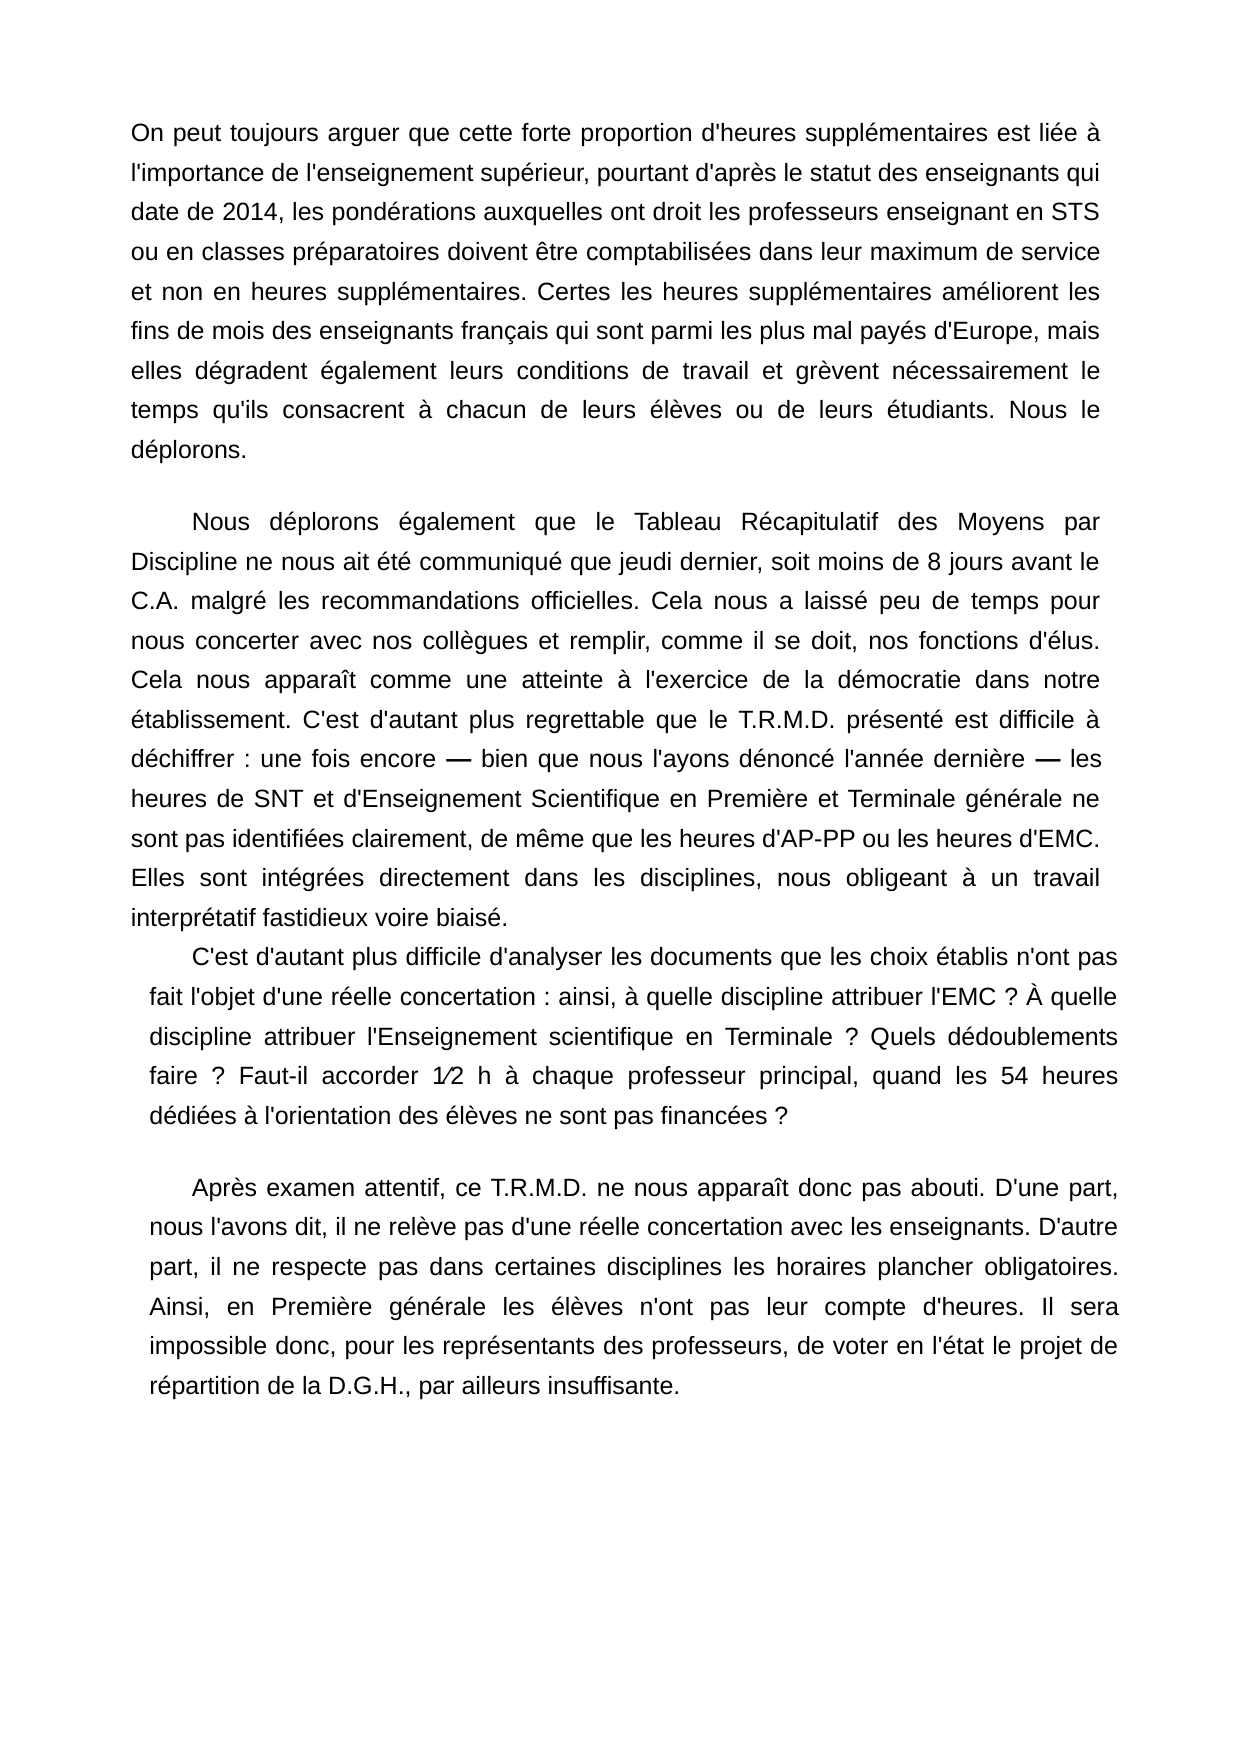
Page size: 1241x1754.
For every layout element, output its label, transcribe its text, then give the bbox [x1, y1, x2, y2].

text Nous déplorons également que le Tableau Récapitulatif des Moyens par Discipline ne nous ait été communiqué que jeudi dernier, soit moins de 8 jours avant le C.A. malgré les recommandations officielles. Cela nous a laissé peu de temps pour nous concerter avec nos collègues et remplir, comme il se doit, nos fonctions d'élus. Cela nous apparaît comme une atteinte à l'exercice de la démocratie dans notre établissement. C'est d'autant plus regrettable que le T.R.M.D. présenté est difficile à déchiffrer : une fois encore ― bien que nous l'ayons dénoncé l'année dernière ― les heures de SNT et d'Enseignement Scientifique en Première et Terminale générale ne sont pas identifiées clairement, de même que les heures d'AP-PP ou les heures d'EMC. Elles sont intégrées directement dans les disciplines, nous obligeant à un travail interprétatif fastidieux voire biaisé. [131, 507, 1102, 931]
text C'est d'autant plus difficile d'analyser les documents que les choix établis n'ont pas fait l'objet d'une réelle concertation : ainsi, à quelle discipline attribuer l'EMC ? À quelle discipline attribuer l'Enseignement scientifique en Terminale ? Quels dédoublements faire ? Faut-il accorder 1⁄2 h à chaque professeur principal, quand les 54 heures dédiées à l'orientation des élèves ne sont pas financées ? [149, 942, 1120, 1129]
text Après examen attentif, ce T.R.M.D. ne nous apparaît donc pas abouti. D'une part, nous l'avons dit, il ne relève pas d'une réelle concertation avec les enseignants. D'autre part, il ne respecte pas dans certaines disciplines les horaires plancher obligatoires. Ainsi, en Première générale les élèves n'ont pas leur compte d'heures. Il sera impossible donc, pour les représentants des professeurs, de voter en l'état le projet de répartition de la D.G.H., par ailleurs insuffisante. [149, 1173, 1121, 1399]
text On peut toujours arguer que cette forte proportion d'heures supplémentaires est liée à l'importance de l'enseignement supérieur, pourtant d'après le statut des enseignants qui date de 2014, les pondérations auxquelles ont droit les professeurs enseignant en STS ou en classes préparatoires doivent être comptabilisées dans leur maximum de service et non en heures supplémentaires. Certes les heures supplémentaires améliorent les fins de mois des enseignants français qui sont parmi les plus mal payés d'Europe, mais elles dégradent également leurs conditions de travail et grèvent nécessairement le temps qu'ils consacrent à chacun de leurs élèves ou de leurs étudiants. Nous le déplorons. [131, 118, 1102, 463]
